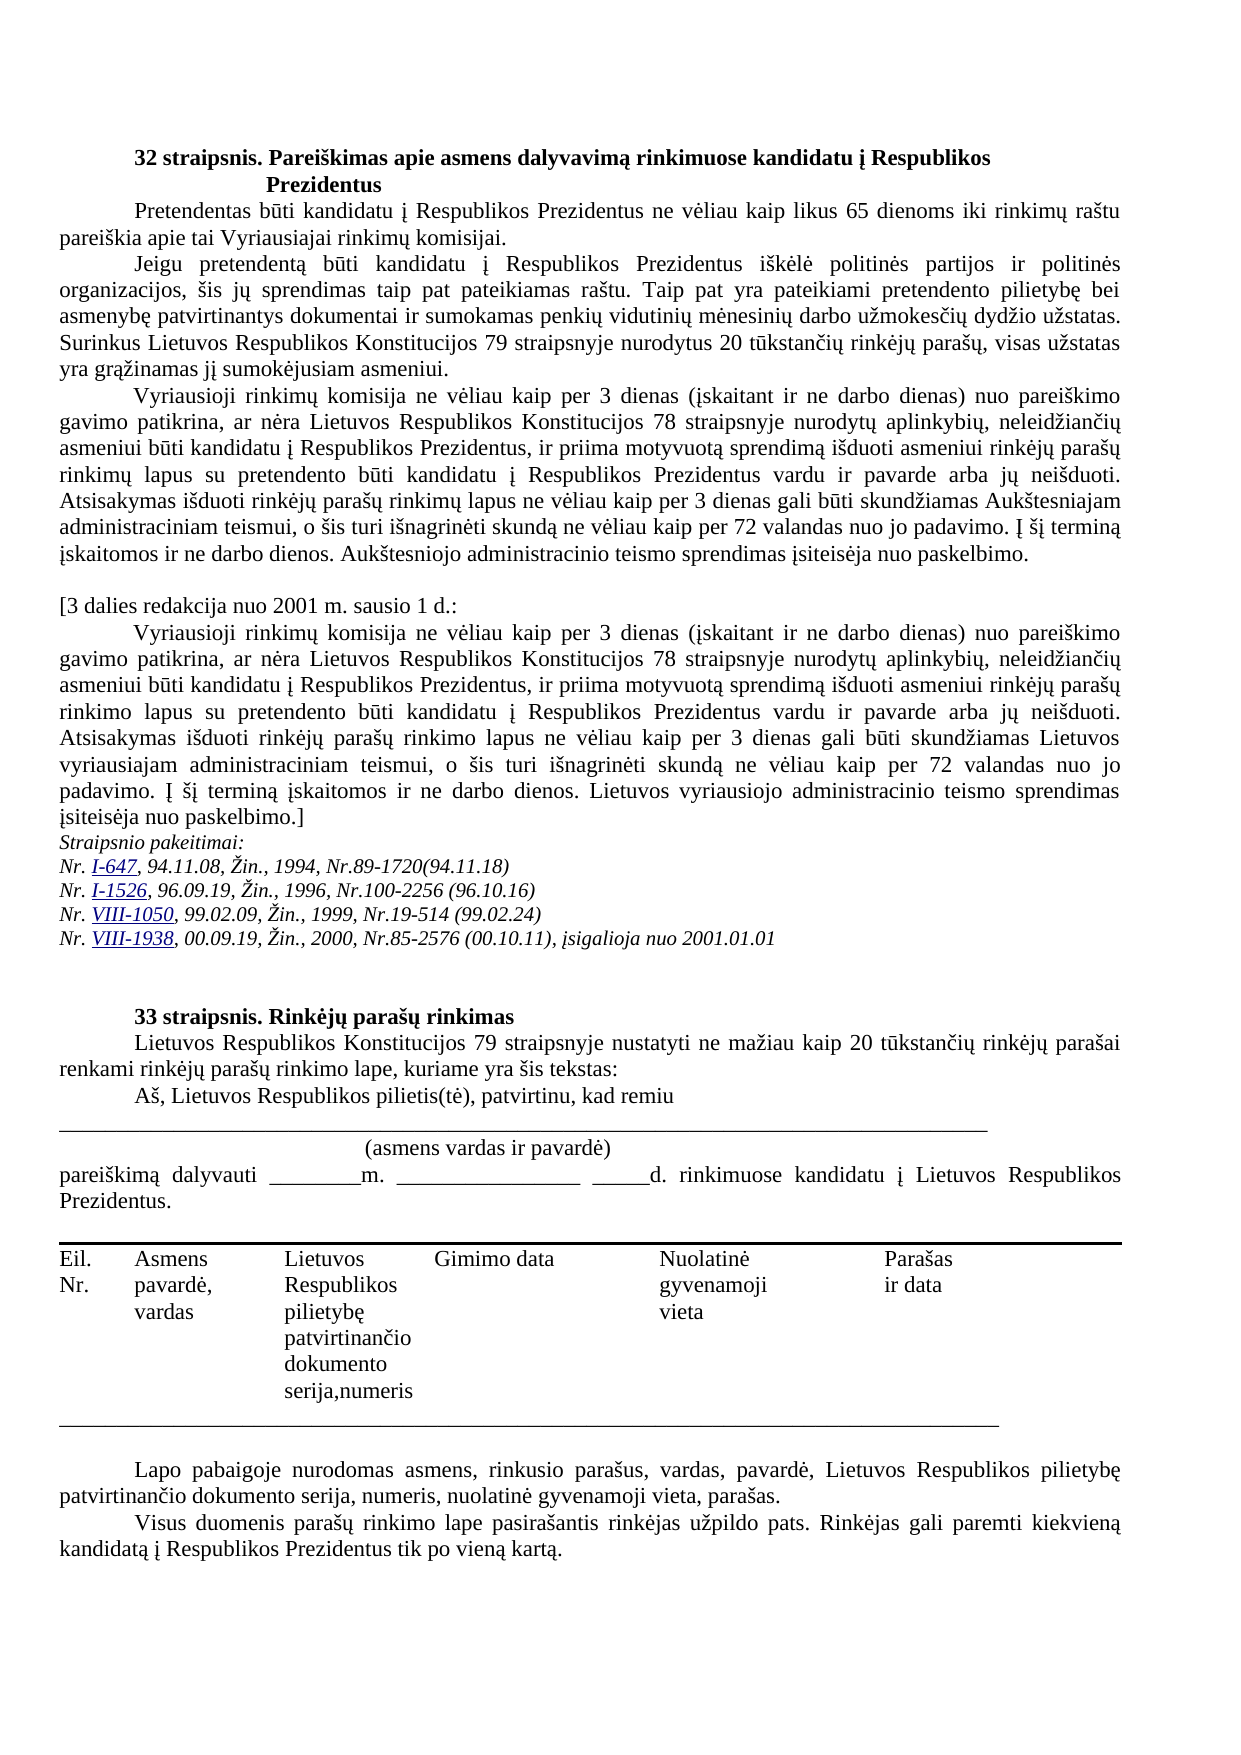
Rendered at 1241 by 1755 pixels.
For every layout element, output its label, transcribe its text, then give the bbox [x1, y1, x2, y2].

text pareiškimą dalyvauti ________m. ________________ _____d. rinkimuose kandidatu į Lietuvos Respublikos Prezidentus. [59, 1161, 1122, 1213]
text Nr. I-1526, 96.09.19, Žin., 1996, Nr.100-2256 (96.10.16) [59, 878, 1122, 902]
text patvirtinančio [59, 1324, 1122, 1351]
text dokumento [59, 1351, 1122, 1377]
text Vyriausioji rinkimų komisija ne vėliau kaip per 3 dienas (įskaitant ir ne darbo dienas) nuo pareiškimo gavimo patikrina, ar nėra Lietuvos Respublikos Konstitucijos 78 straipsnyje nurodytų aplinkybių, neleidžiančių asmeniui būti kandidatu į Respublikos Prezidentus, ir priima motyvuotą sprendimą išduoti asmeniui rinkėjų parašų rinkimo lapus su pretendento būti kandidatu į Respublikos Prezidentus vardu ir pavarde arba jų neišduoti. Atsisakymas išduoti rinkėjų parašų rinkimo lapus ne vėliau kaip per 3 dienas gali būti skundžiamas Lietuvos vyriausiajam administraciniam teismui, o šis turi išnagrinėti skundą ne vėliau kaip per 72 valandas nuo jo padavimo. Į šį terminą įskaitomos ir ne darbo dienos. Lietuvos vyriausiojo administracinio teismo sprendimas įsiteisėja nuo paskelbimo.] [59, 619, 1122, 830]
text Vyriausioji rinkimų komisija ne vėliau kaip per 3 dienas (įskaitant ir ne darbo dienas) nuo pareiškimo gavimo patikrina, ar nėra Lietuvos Respublikos Konstitucijos 78 straipsnyje nurodytų aplinkybių, neleidžiančių asmeniui būti kandidatu į Respublikos Prezidentus, ir priima motyvuotą sprendimą išduoti asmeniui rinkėjų parašų rinkimų lapus su pretendento būti kandidatu į Respublikos Prezidentus vardu ir pavarde arba jų neišduoti. Atsisakymas išduoti rinkėjų parašų rinkimų lapus ne vėliau kaip per 3 dienas gali būti skundžiamas Aukštesniajam administraciniam teismui, o šis turi išnagrinėti skundą ne vėliau kaip per 72 valandas nuo jo padavimo. Į šį terminą įskaitomos ir ne darbo dienos. Aukštesniojo administracinio teismo sprendimas įsiteisėja nuo paskelbimo. [59, 382, 1122, 566]
text Nr. VIII-1050, 99.02.09, Žin., 1999, Nr.19-514 (99.02.24) [59, 902, 1122, 926]
text __________________________________________________________________________________ [59, 1403, 1122, 1429]
text Nr. VIII-1938, 00.09.19, Žin., 2000, Nr.85-2576 (00.10.11), įsigalioja nuo 2001.01.01 [59, 926, 1122, 950]
text 33 straipsnis. Rinkėjų parašų rinkimas [59, 1003, 1122, 1029]
text Nr. I-647, 94.11.08, Žin., 1994, Nr.89-1720(94.11.18) [59, 854, 1122, 878]
text serija,numeris [59, 1377, 1122, 1403]
text Straipsnio pakeitimai: [59, 830, 1122, 854]
text Aš, Lietuvos Respublikos pilietis(tė), patvirtinu, kad remiu [59, 1082, 1122, 1108]
text Eil. Asmens Lietuvos Gimimo data Nuolatinė Parašas [59, 1245, 1122, 1271]
text vardas pilietybę vieta [59, 1298, 1122, 1324]
text 32 straipsnis. Pareiškimas apie asmens dalyvavimą rinkimuose kandidatu į Respublikos [59, 144, 1122, 171]
text Prezidentus [59, 171, 1122, 197]
text Visus duomenis parašų rinkimo lape pasirašantis rinkėjas užpildo pats. Rinkėjas gali paremti kiekvieną kandidatą į Respublikos Prezidentus tik po vieną kartą. [59, 1509, 1122, 1561]
text (asmens vardas ir pavardė) [209, 1134, 1122, 1161]
text Jeigu pretendentą būti kandidatu į Respublikos Prezidentus iškėlė politinės partijos ir politinės organizacijos, šis jų sprendimas taip pat pateikiamas raštu. Taip pat yra pateikiami pretendento pilietybę bei asmenybę patvirtinantys dokumentai ir sumokamas penkių vidutinių mėnesinių darbo užmokesčių dydžio užstatas. Surinkus Lietuvos Respublikos Konstitucijos 79 straipsnyje nurodytus 20 tūkstančių rinkėjų parašų, visas užstatas yra grąžinamas jį sumokėjusiam asmeniui. [59, 250, 1122, 382]
text Lapo pabaigoje nurodomas asmens, rinkusio parašus, vardas, pavardė, Lietuvos Respublikos pilietybę patvirtinančio dokumento serija, numeris, nuolatinė gyvenamoji vieta, parašas. [59, 1456, 1122, 1509]
text [3 dalies redakcija nuo 2001 m. sausio 1 d.: [59, 592, 1122, 619]
text Lietuvos Respublikos Konstitucijos 79 straipsnyje nustatyti ne mažiau kaip 20 tūkstančių rinkėjų parašai renkami rinkėjų parašų rinkimo lape, kuriame yra šis tekstas: [59, 1029, 1122, 1082]
text Pretendentas būti kandidatu į Respublikos Prezidentus ne vėliau kaip likus 65 dienoms iki rinkimų raštu pareiškia apie tai Vyriausiajai rinkimų komisijai. [59, 197, 1122, 250]
text _________________________________________________________________________________ [59, 1108, 1122, 1134]
text Nr. pavardė, Respublikos gyvenamoji ir data [59, 1271, 1122, 1298]
